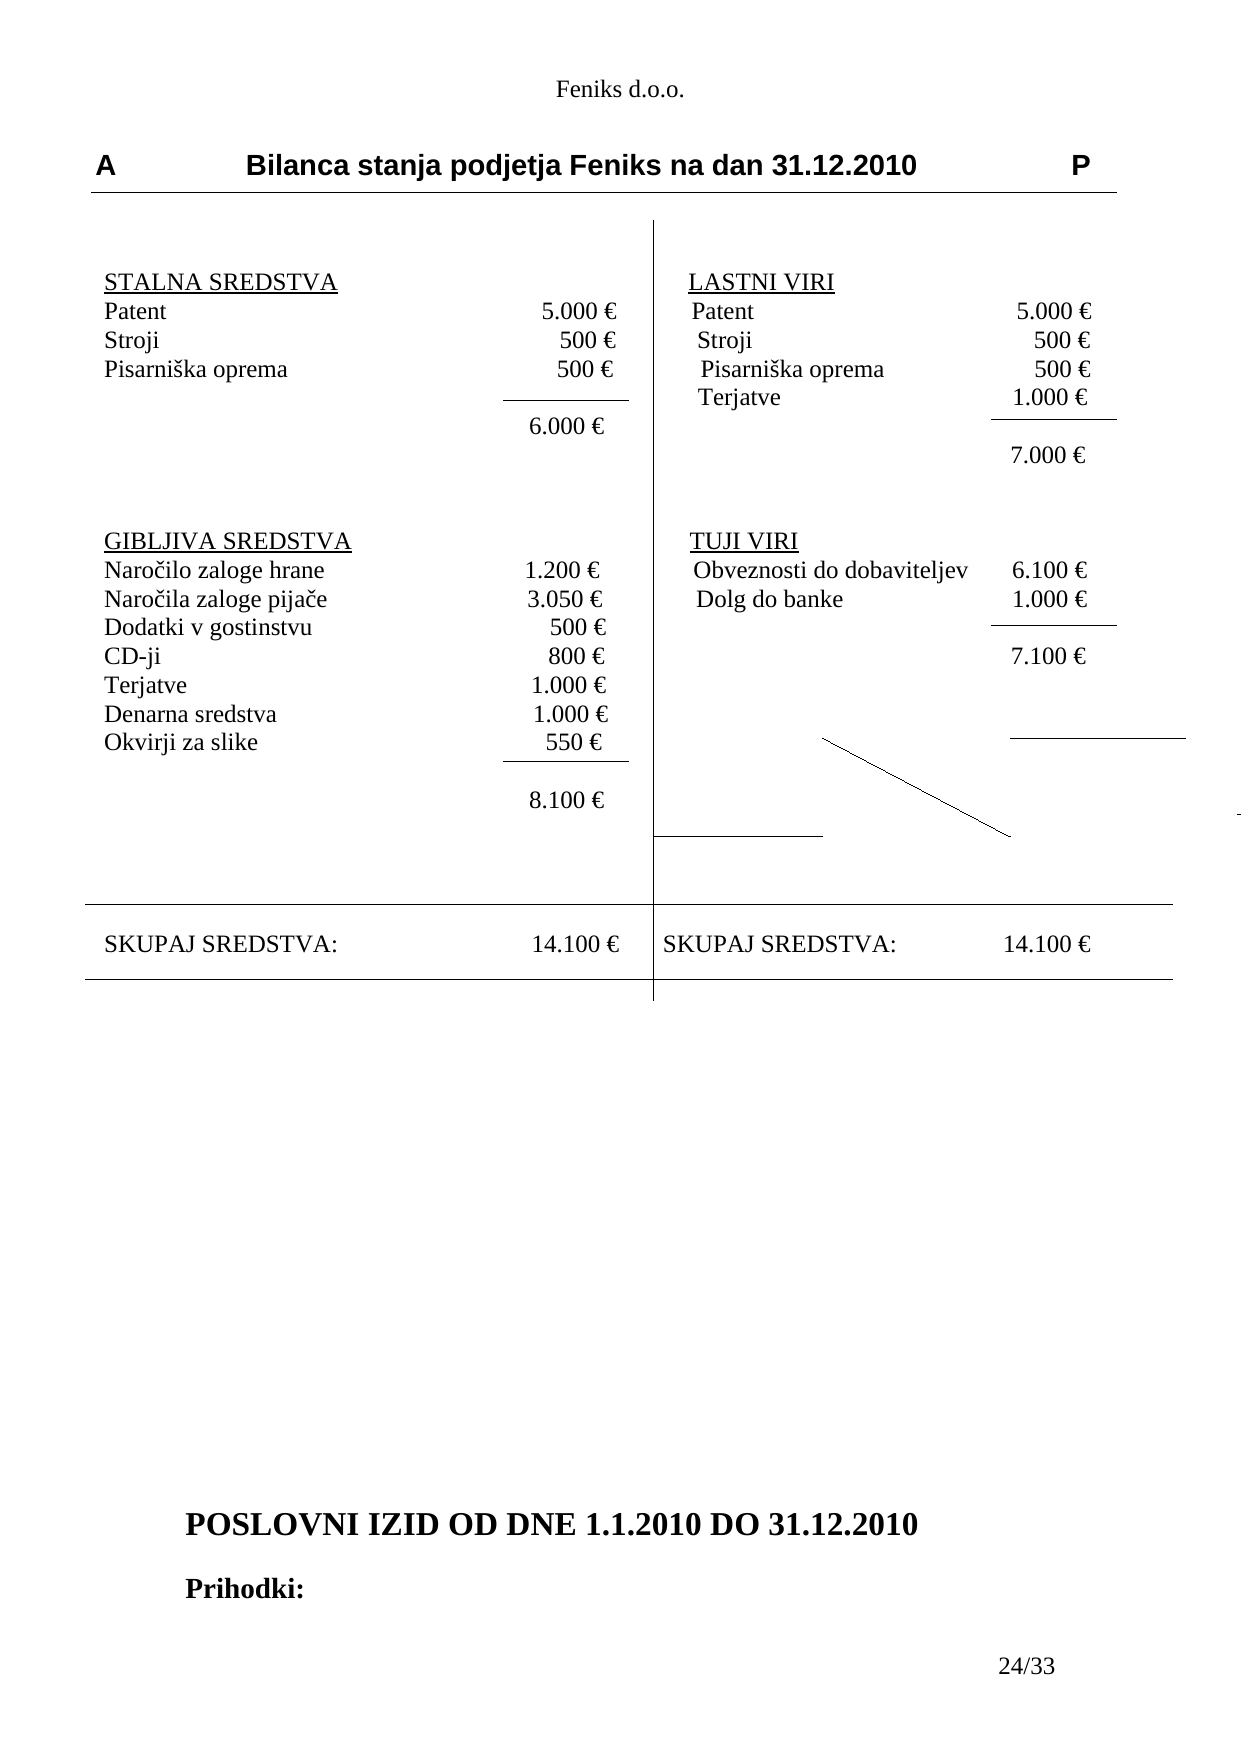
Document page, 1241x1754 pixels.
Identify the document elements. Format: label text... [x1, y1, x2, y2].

text CD-ji 800 € [104, 641, 653, 670]
text Pisarniška oprema 500 € [654, 354, 1092, 382]
text Obveznosti do dobaviteljev 6.100 € [654, 555, 1092, 584]
text [654, 699, 1092, 727]
text Okvirji za slike 550 € [104, 727, 653, 756]
text Stroji 500 € [654, 325, 1092, 354]
text Dodatki v gostinstvu 500 € [104, 612, 653, 641]
text TUJI VIRI [654, 526, 1092, 555]
text POSLOVNI IZID OD DNE 1.1.2010 DO 31.12.2010 [185, 1504, 1092, 1542]
text [104, 440, 653, 469]
text [654, 612, 1092, 641]
text SKUPAJ SREDSTVA: 14.100 € [104, 929, 653, 957]
text A Bilanca stanja podjetja Feniks na dan 31.12.2010 P [54, 148, 1092, 181]
text Naročilo zaloge hrane 1.200 € [104, 555, 653, 584]
text Stroji 500 € [104, 325, 653, 354]
text Terjatve 1.000 € [654, 382, 1092, 411]
text Dolg do banke 1.000 € [654, 584, 1092, 612]
text [654, 785, 1092, 814]
text 6.000 € Surovine [104, 411, 653, 440]
text 7.100 € [654, 641, 1092, 670]
text GIBLJIVA SREDSTVA [104, 526, 653, 555]
text [104, 382, 653, 411]
text [654, 727, 1092, 756]
text Patent 5.000 € [654, 296, 1092, 325]
text Pisarniška oprema 500 € [104, 354, 653, 382]
text 8.100 € [104, 785, 653, 814]
text Patent 5.000 € [104, 296, 653, 325]
text Denarna sredstva 1.000 € [104, 699, 653, 727]
text Prihodki: [185, 1571, 1092, 1604]
text 7.000 € [654, 440, 1092, 469]
text [654, 670, 1092, 699]
text 6.000 € Surovine [654, 411, 1092, 440]
text SKUPAJ SREDSTVA: 14.100 € [654, 929, 1092, 957]
text Naročila zaloge pijače 3.050 € [104, 584, 653, 612]
text LASTNI VIRI [654, 267, 1092, 296]
text STALNA SREDSTVA [104, 267, 653, 296]
text Terjatve 1.000 € [104, 670, 653, 699]
